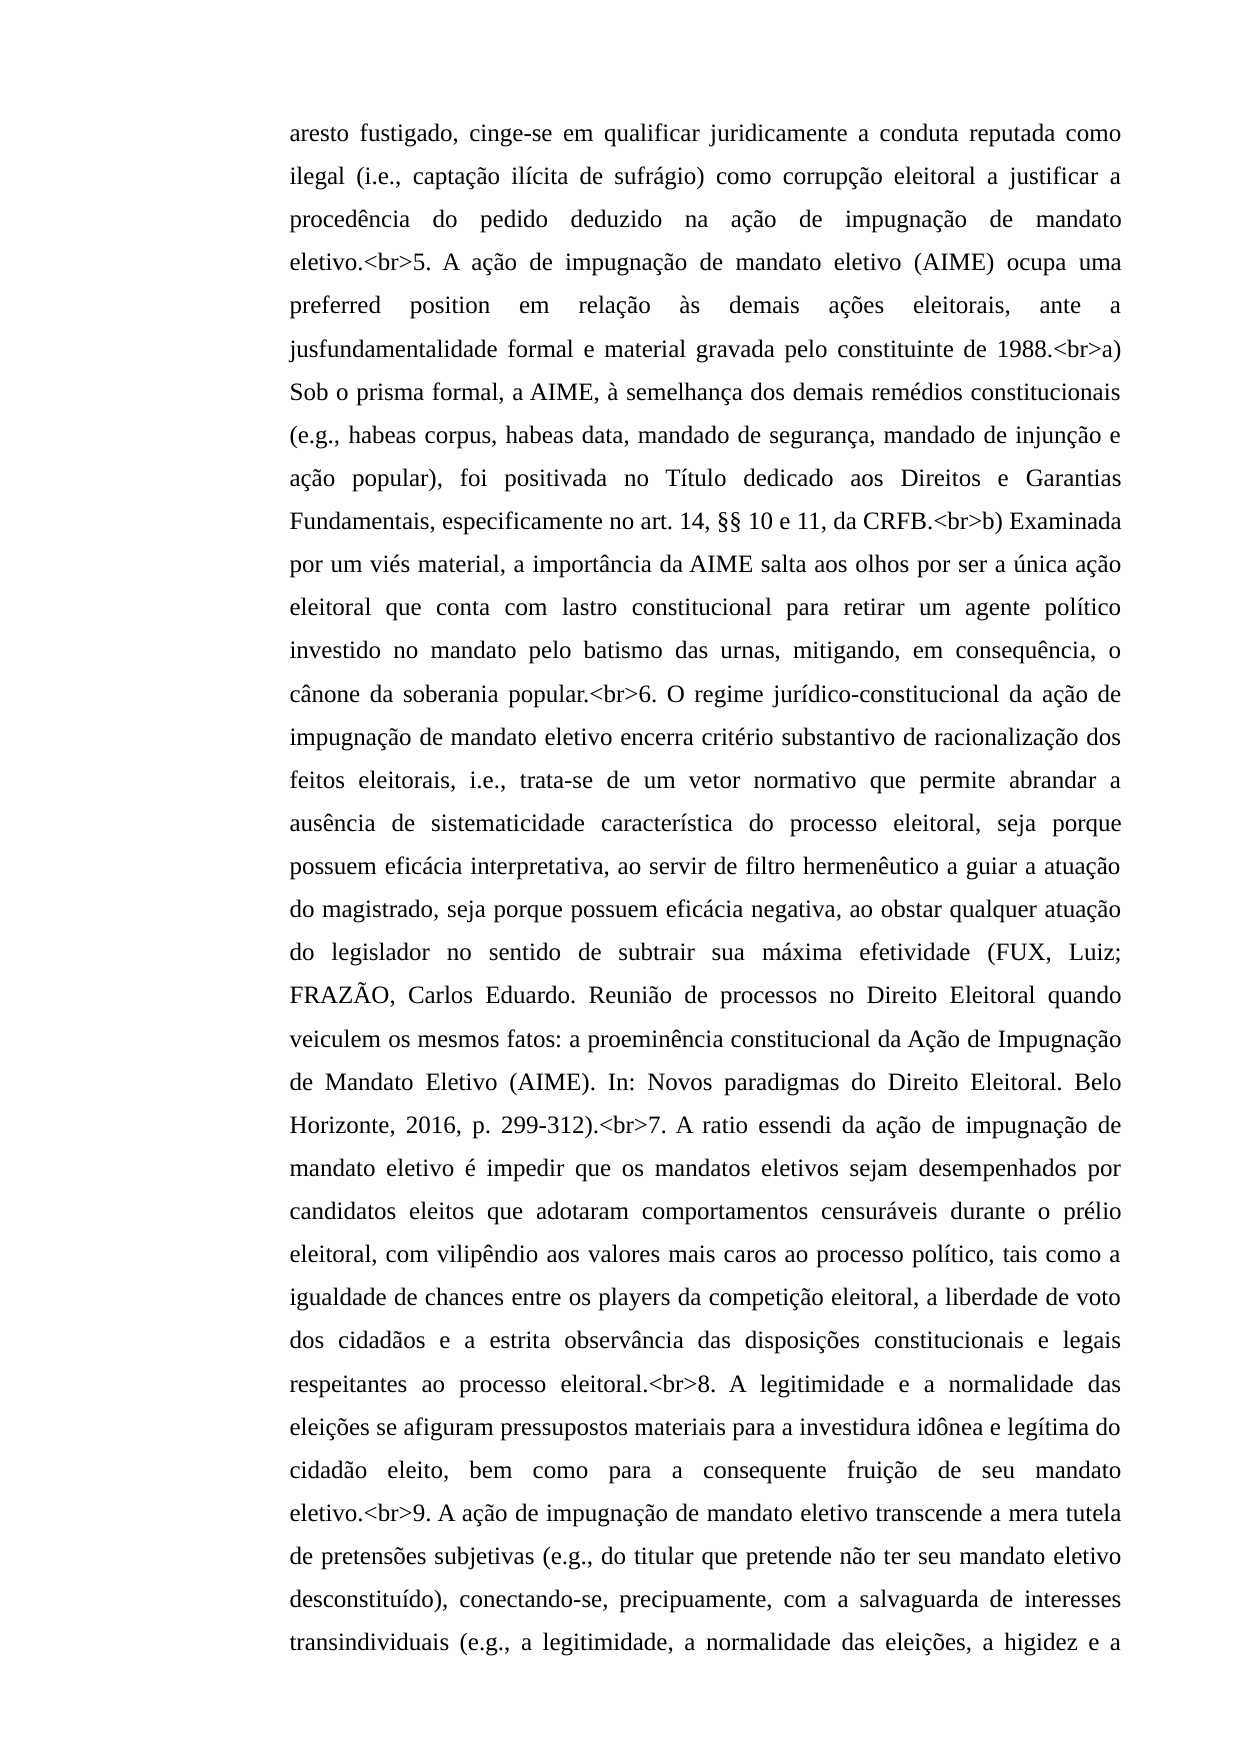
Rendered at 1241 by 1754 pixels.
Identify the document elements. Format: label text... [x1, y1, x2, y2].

text aresto fustigado, cinge-se em qualificar juridicamente a conduta reputada como ilegal (i.e., captação ilícita de sufrágio) como corrupção eleitoral a justificar a procedência do pedido deduzido na ação de impugnação de mandato eletivo.<br>5. A ação de impugnação de mandato eletivo (AIME) ocupa uma preferred position em relação às demais ações eleitorais, ante a jusfundamentalidade formal e material gravada pelo constituinte de 1988.<br>a) Sob o prisma formal, a AIME, à semelhança dos demais remédios constitucionais (e.g., habeas corpus, habeas data, mandado de segurança, mandado de injunção e ação popular), foi positivada no Título dedicado aos Direitos e Garantias Fundamentais, especificamente no art. 14, §§ 10 e 11, da CRFB.<br>b) Examinada por um viés material, a importância da AIME salta aos olhos por ser a única ação eleitoral que conta com lastro constitucional para retirar um agente político investido no mandato pelo batismo das urnas, mitigando, em consequência, o cânone da soberania popular.<br>6. O regime jurídico-constitucional da ação de impugnação de mandato eletivo encerra critério substantivo de racionalização dos feitos eleitorais, i.e., trata-se de um vetor normativo que permite abrandar a ausência de sistematicidade característica do processo eleitoral, seja porque possuem eficácia interpretativa, ao servir de filtro hermenêutico a guiar a atuação do magistrado, seja porque possuem eficácia negativa, ao obstar qualquer atuação do legislador no sentido de subtrair sua máxima efetividade (FUX, Luiz; FRAZÃO, Carlos Eduardo. Reunião de processos no Direito Eleitoral quando veiculem os mesmos fatos: a proeminência constitucional da Ação de Impugnação de Mandato Eletivo (AIME). In: Novos paradigmas do Direito Eleitoral. Belo Horizonte, 2016, p. 299-312).<br>7. A ratio essendi da ação de impugnação de mandato eletivo é impedir que os mandatos eletivos sejam desempenhados por candidatos eleitos que adotaram comportamentos censuráveis durante o prélio eleitoral, com vilipêndio aos valores mais caros ao processo político, tais como a igualdade de chances entre os players da competição eleitoral, a liberdade de voto dos cidadãos e a estrita observância das disposições constitucionais e legais respeitantes ao processo eleitoral.<br>8. A legitimidade e a normalidade das eleições se afiguram pressupostos materiais para a investidura idônea e legítima do cidadão eleito, bem como para a consequente fruição de seu mandato eletivo.<br>9. A ação de impugnação de mandato eletivo transcende a mera tutela de pretensões subjetivas (e.g., do titular que pretende não ter seu mandato eletivo desconstituído), conectando-se, precipuamente, com a salvaguarda de interesses transindividuais (e.g., a legitimidade, a normalidade das eleições, a higidez e a [289, 118, 1122, 1656]
